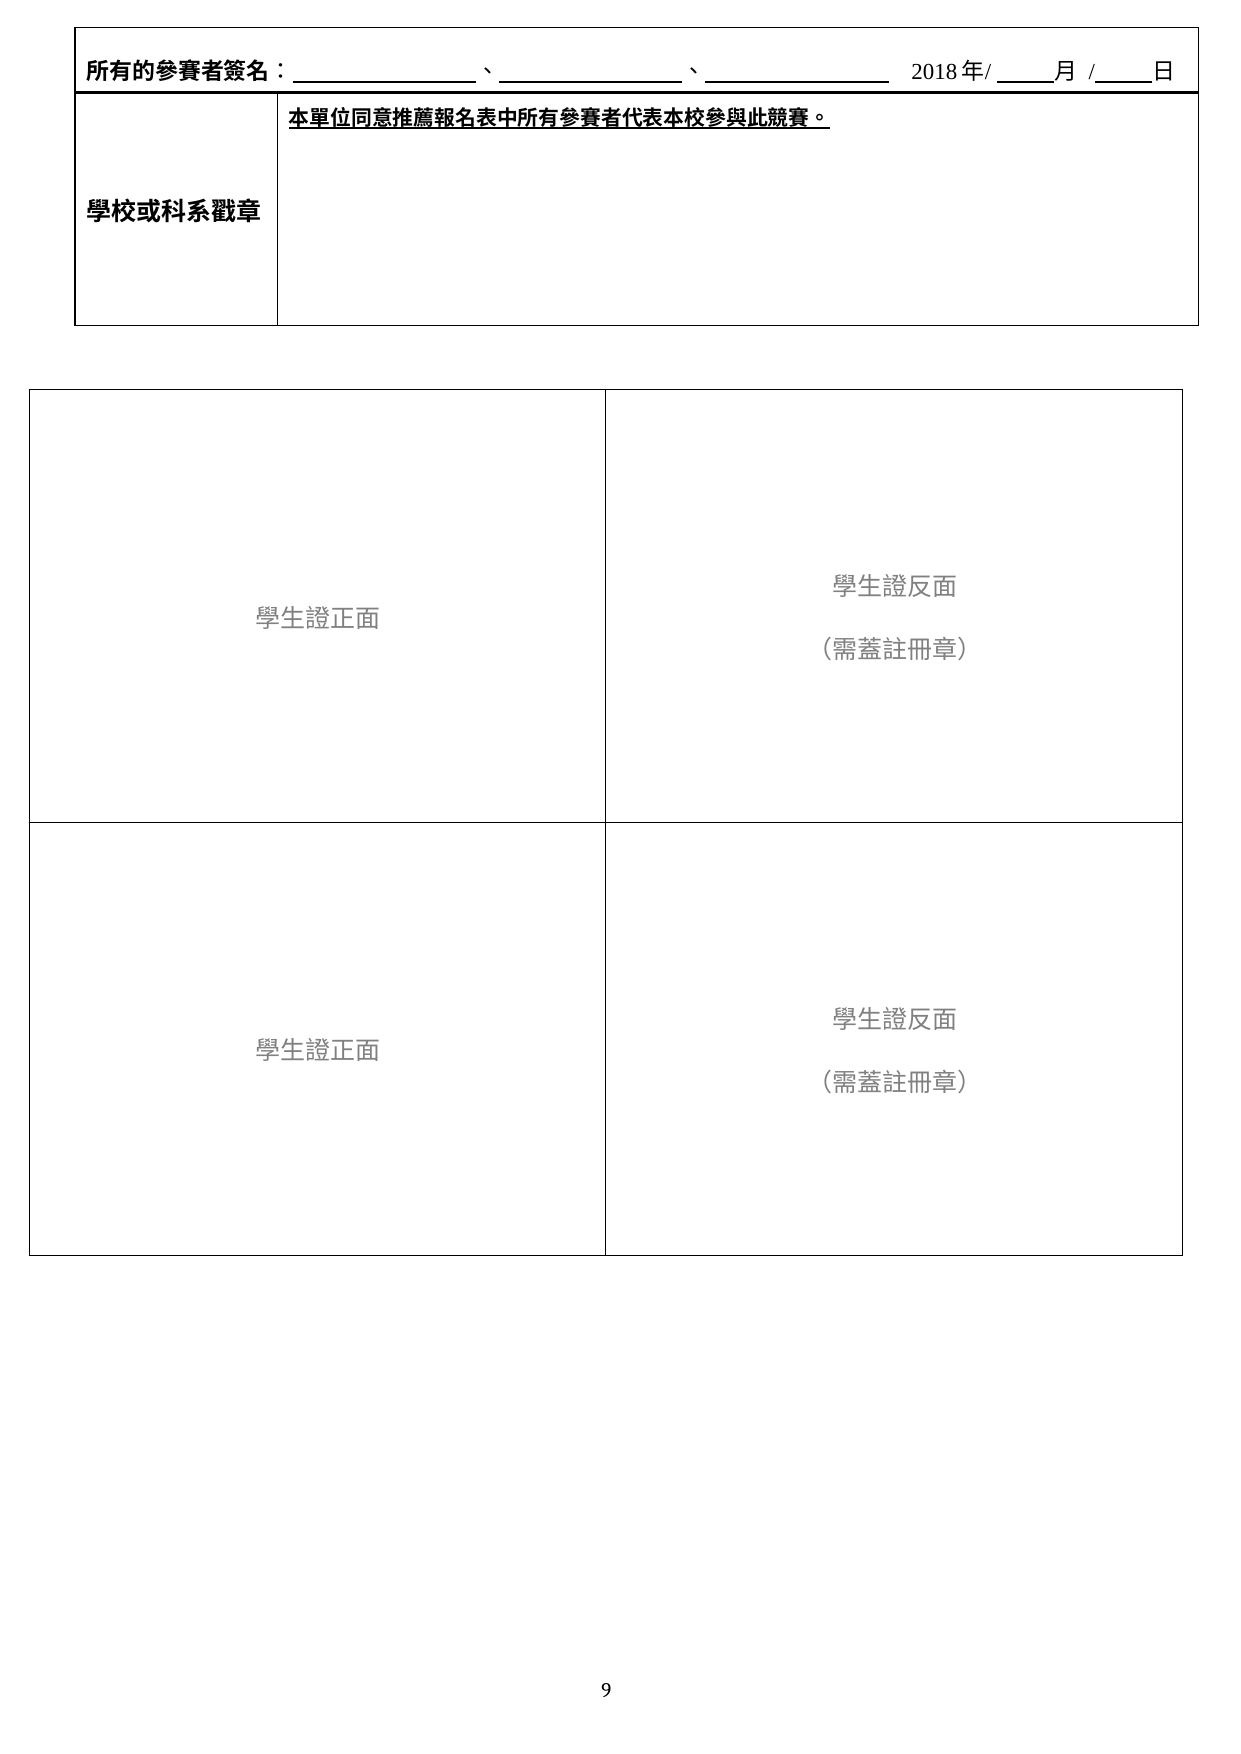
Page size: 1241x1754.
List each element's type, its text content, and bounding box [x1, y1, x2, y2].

table_cell 學生證反面 （需蓋註冊章） [606, 823, 1182, 1254]
table_cell 學校或科系戳章 [76, 94, 277, 325]
table_header 學生證正面 [30, 390, 605, 822]
table_cell 學生證正面 [30, 823, 605, 1254]
table_header 學生證反面 （需蓋註冊章） [606, 390, 1182, 822]
table_cell 本單位同意推薦報名表中所有參賽者代表本校參與此競賽。 [278, 94, 1198, 325]
table_cell 所有的參賽者簽名： 、 、 2018年/ 月 / 日 [76, 28, 1198, 91]
